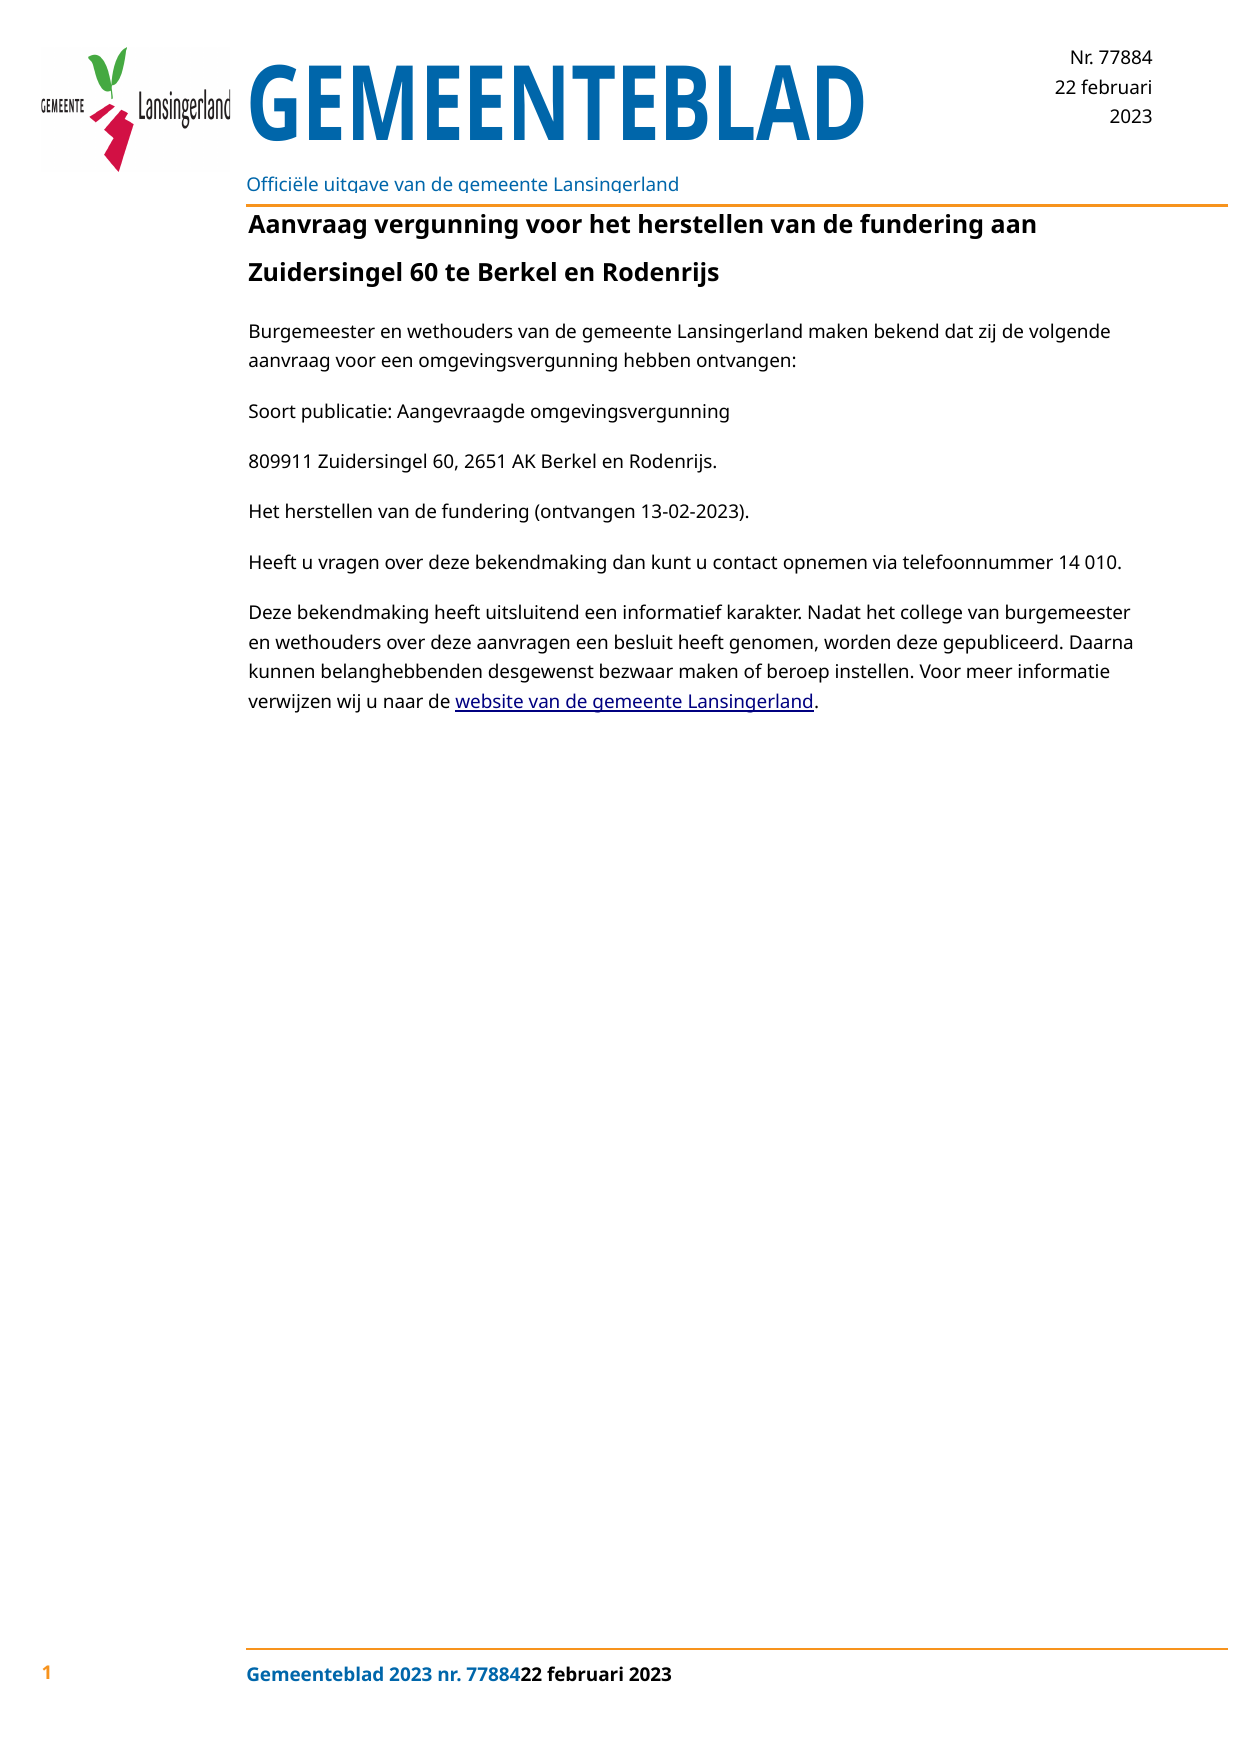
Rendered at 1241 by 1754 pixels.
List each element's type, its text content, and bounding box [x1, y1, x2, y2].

text Heeft u vragen over deze bekendmaking dan kunt u contact opnemen via telefoonnummer 14 010. [248, 549, 1152, 575]
text Burgemeester en wethouders van de gemeente Lansingerland maken bekend dat zij de volgende aanvraag voor een omgevingsvergunning hebben ontvangen: [248, 318, 1152, 373]
text Soort publicatie: Aangevraagde omgevingsvergunning [248, 398, 1152, 424]
picture [41, 47, 231, 172]
text Deze bekendmaking heeft uitsluitend een informatief karakter. Nadat het college van burgemeester en wethouders over deze aanvragen een besluit heeft genomen, worden deze gepubliceerd. Daarna kunnen belanghebbenden desgewenst bezwaar maken of beroep instellen. Voor meer informatie verwijzen wij u naar de website van de gemeente Lansingerland. [248, 599, 1152, 714]
text Het herstellen van de fundering (ontvangen 13-02-2023). [248, 499, 1152, 524]
text Aanvraag vergunning voor het herstellen van de fundering aan Zuidersingel 60 te Berkel en Rodenrijs [248, 207, 1152, 288]
text 809911 Zuidersingel 60, 2651 AK Berkel en Rodenrijs. [248, 448, 1152, 474]
